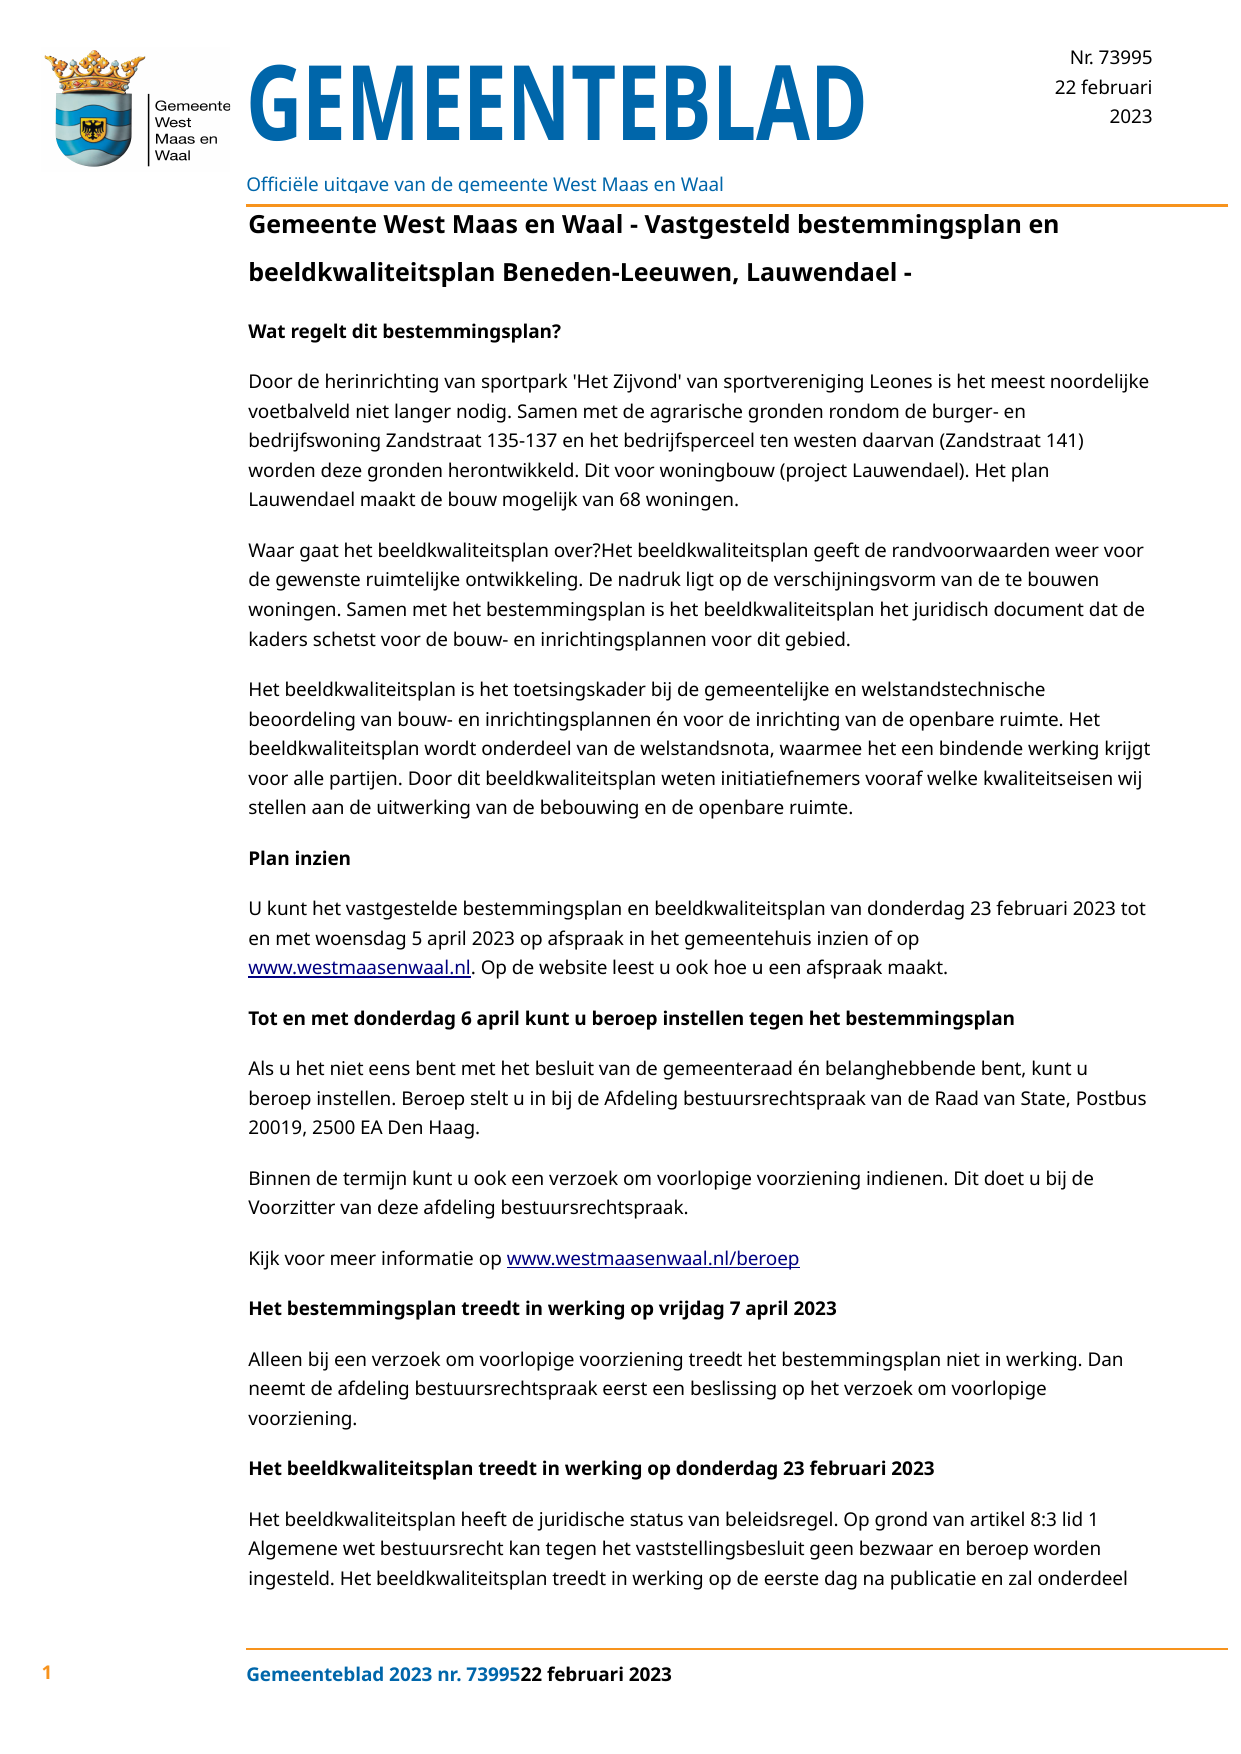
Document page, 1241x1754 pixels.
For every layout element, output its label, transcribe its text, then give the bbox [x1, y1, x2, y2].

text Het beeldkwaliteitsplan is het toetsingskader bij de gemeentelijke en welstandstechnische beoordeling van bouw- en inrichtingsplannen én voor de inrichting van de openbare ruimte. Het beeldkwaliteitsplan wordt onderdeel van de welstandsnota, waarmee het een bindende werking krijgt voor alle partijen. Door dit beeldkwaliteitsplan weten initiatiefnemers vooraf welke kwaliteitseisen wij stellen aan de uitwerking van de bebouwing en de openbare ruimte. [248, 676, 1152, 820]
text Door de herinrichting van sportpark 'Het Zijvond' van sportvereniging Leones is het meest noordelijke voetbalveld niet langer nodig. Samen met de agrarische gronden rondom de burger- en bedrijfswoning Zandstraat 135-137 en het bedrijfsperceel ten westen daarvan (Zandstraat 141) worden deze gronden herontwikkeld. Dit voor woningbouw (project Lauwendael). Het plan Lauwendael maakt de bouw mogelijk van 68 woningen. [248, 368, 1152, 512]
text Het beeldkwaliteitsplan treedt in werking op donderdag 23 februari 2023 [248, 1455, 1152, 1481]
text Het bestemmingsplan treedt in werking op vrijdag 7 april 2023 [248, 1295, 1152, 1321]
text Wat regelt dit bestemmingsplan? [248, 318, 1152, 344]
text Tot en met donderdag 6 april kunt u beroep instellen tegen het bestemmingsplan [248, 1005, 1152, 1031]
picture [41, 47, 231, 172]
text Kijk voor meer informatie op www.westmaasenwaal.nl/beroep [248, 1245, 1152, 1271]
text Waar gaat het beeldkwaliteitsplan over?Het beeldkwaliteitsplan geeft de randvoorwaarden weer voor de gewenste ruimtelijke ontwikkeling. De nadruk ligt op de verschijningsvorm van de te bouwen woningen. Samen met het bestemmingsplan is het beeldkwaliteitsplan het juridisch document dat de kaders schetst voor de bouw- en inrichtingsplannen voor dit gebied. [248, 537, 1152, 652]
text Gemeente West Maas en Waal - Vastgesteld bestemmingsplan en beeldkwaliteitsplan Beneden-Leeuwen, Lauwendael - [248, 207, 1152, 288]
text U kunt het vastgestelde bestemmingsplan en beeldkwaliteitsplan van donderdag 23 februari 2023 tot en met woensdag 5 april 2023 op afspraak in het gemeentehuis inzien of op www.westmaasenwaal.nl. Op de website leest u ook hoe u een afspraak maakt. [248, 895, 1152, 980]
text Binnen de termijn kunt u ook een verzoek om voorlopige voorziening indienen. Dit doet u bij de Voorzitter van deze afdeling bestuursrechtspraak. [248, 1165, 1152, 1220]
text Alleen bij een verzoek om voorlopige voorziening treedt het bestemmingsplan niet in werking. Dan neemt de afdeling bestuursrechtspraak eerst een beslissing op het verzoek om voorlopige voorziening. [248, 1346, 1152, 1431]
text Plan inzien [248, 845, 1152, 871]
text Het beeldkwaliteitsplan heeft de juridische status van beleidsregel. Op grond van artikel 8:3 lid 1 Algemene wet bestuursrecht kan tegen het vaststellingsbesluit geen bezwaar en beroep worden ingesteld. Het beeldkwaliteitsplan treedt in werking op de eerste dag na publicatie en zal onderdeel [248, 1506, 1152, 1591]
text Als u het niet eens bent met het besluit van de gemeenteraad én belanghebbende bent, kunt u beroep instellen. Beroep stelt u in bij de Afdeling bestuursrechtspraak van de Raad van State, Postbus 20019, 2500 EA Den Haag. [248, 1055, 1152, 1140]
